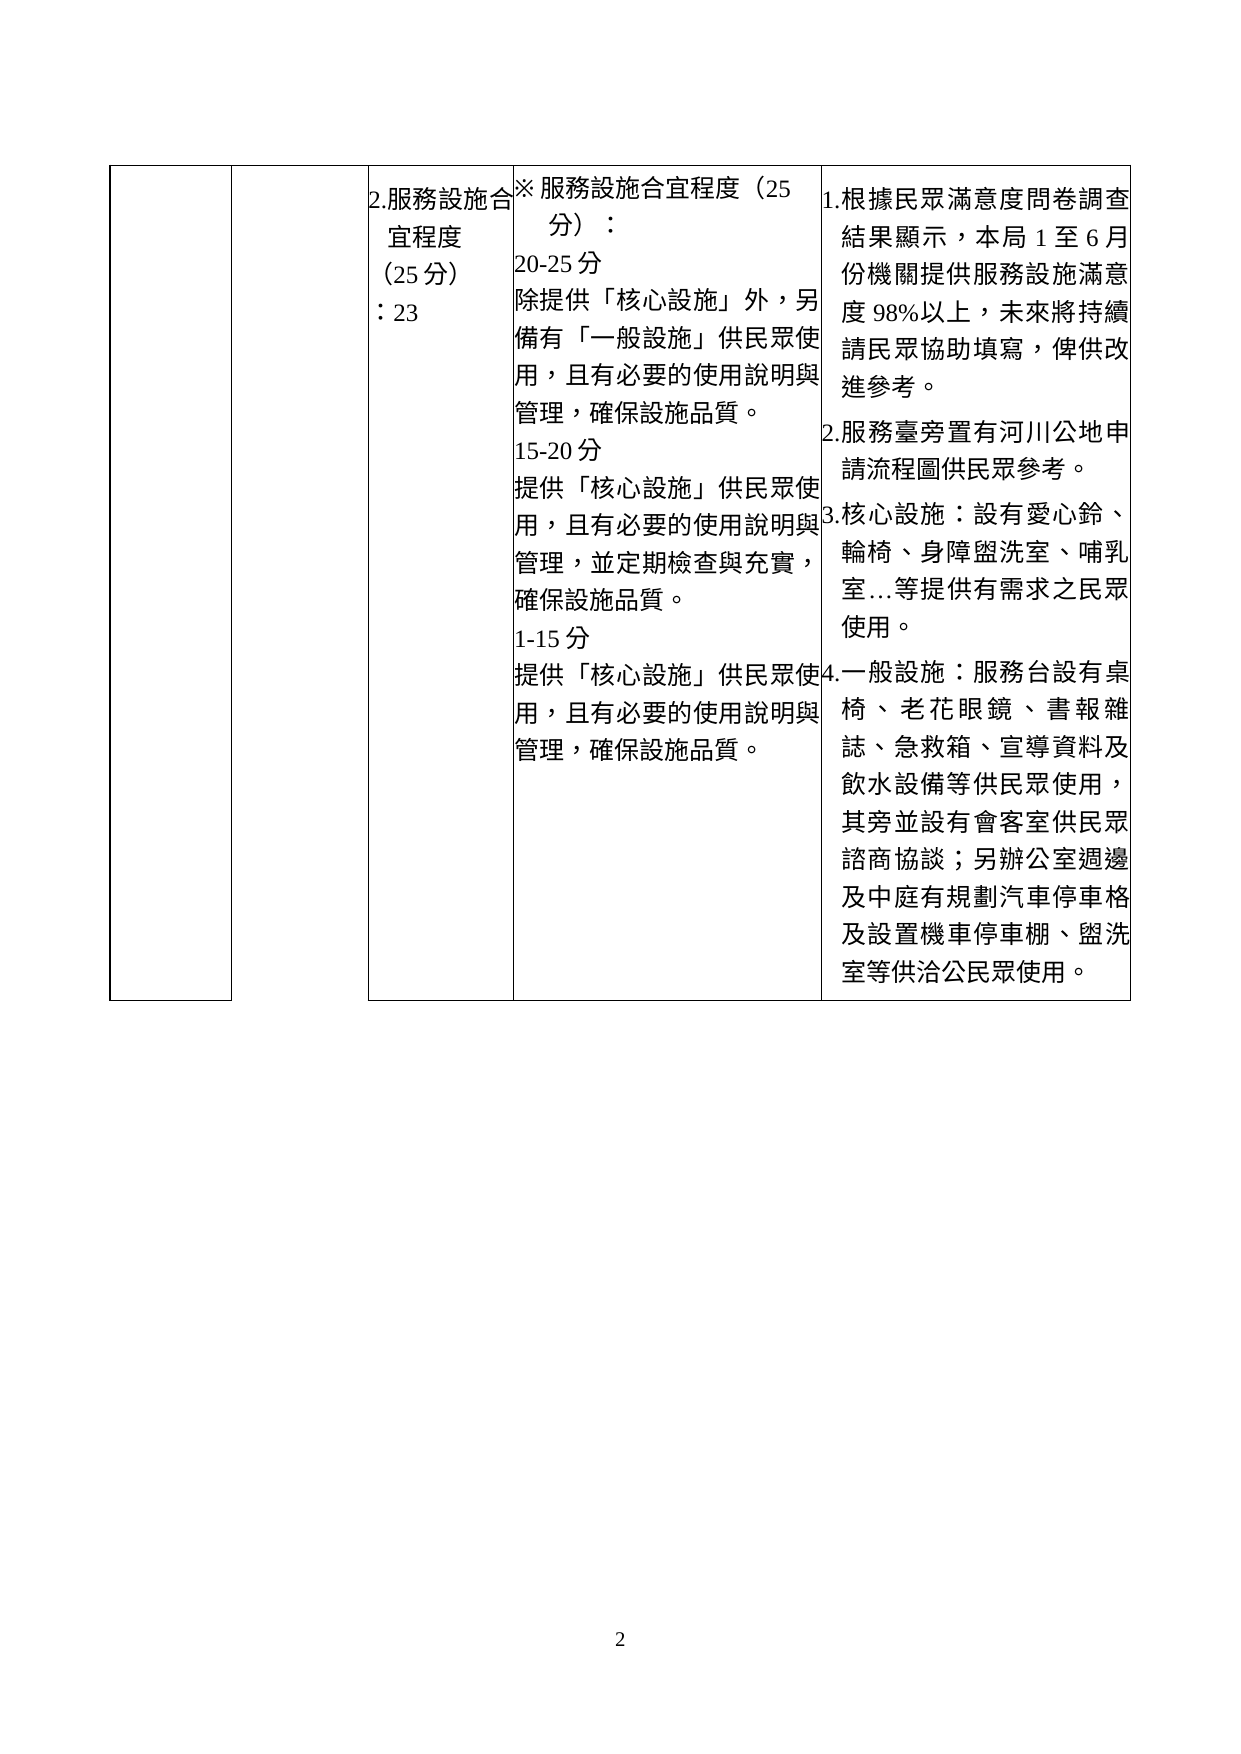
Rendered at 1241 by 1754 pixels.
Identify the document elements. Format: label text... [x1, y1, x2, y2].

table_cell 2.服務設施合宜程度 （25分） ：23 [369, 166, 513, 1000]
table_cell [232, 166, 368, 1000]
table_cell [111, 166, 231, 1000]
table_cell 1.根據民眾滿意度問卷調查結果顯示，本局1至6月份機關提供服務設施滿意度98%以上，未來將持續請民眾協助填寫，俾供改進參考。 2.服務臺旁置有河川公地申請流程圖供民眾參考。 3.核心設施：設有愛心鈴、輪椅、身障盥洗室、哺乳室…等提供有需求之民眾使用。 4.一般設施：服務台設有桌椅、老花眼鏡、書報雜誌、急救箱、宣導資料及飲水設備等供民眾使用，其旁並設有會客室供民眾諮商協談；另辦公室週邊及中庭有規劃汽車停車格及設置機車停車棚、盥洗室等供洽公民眾使用。 [822, 166, 1130, 1000]
table_cell ※ 服務設施合宜程度（25分）： 20-25分 除提供「核心設施」外，另備有「一般設施」供民眾使用，且有必要的使用說明與管理，確保設施品質。 15-20分 提供「核心設施」供民眾使用，且有必要的使用說明與管理，並定期檢查與充實，確保設施品質。 1-15分 提供「核心設施」供民眾使用，且有必要的使用說明與管理，確保設施品質。 [514, 166, 821, 1000]
